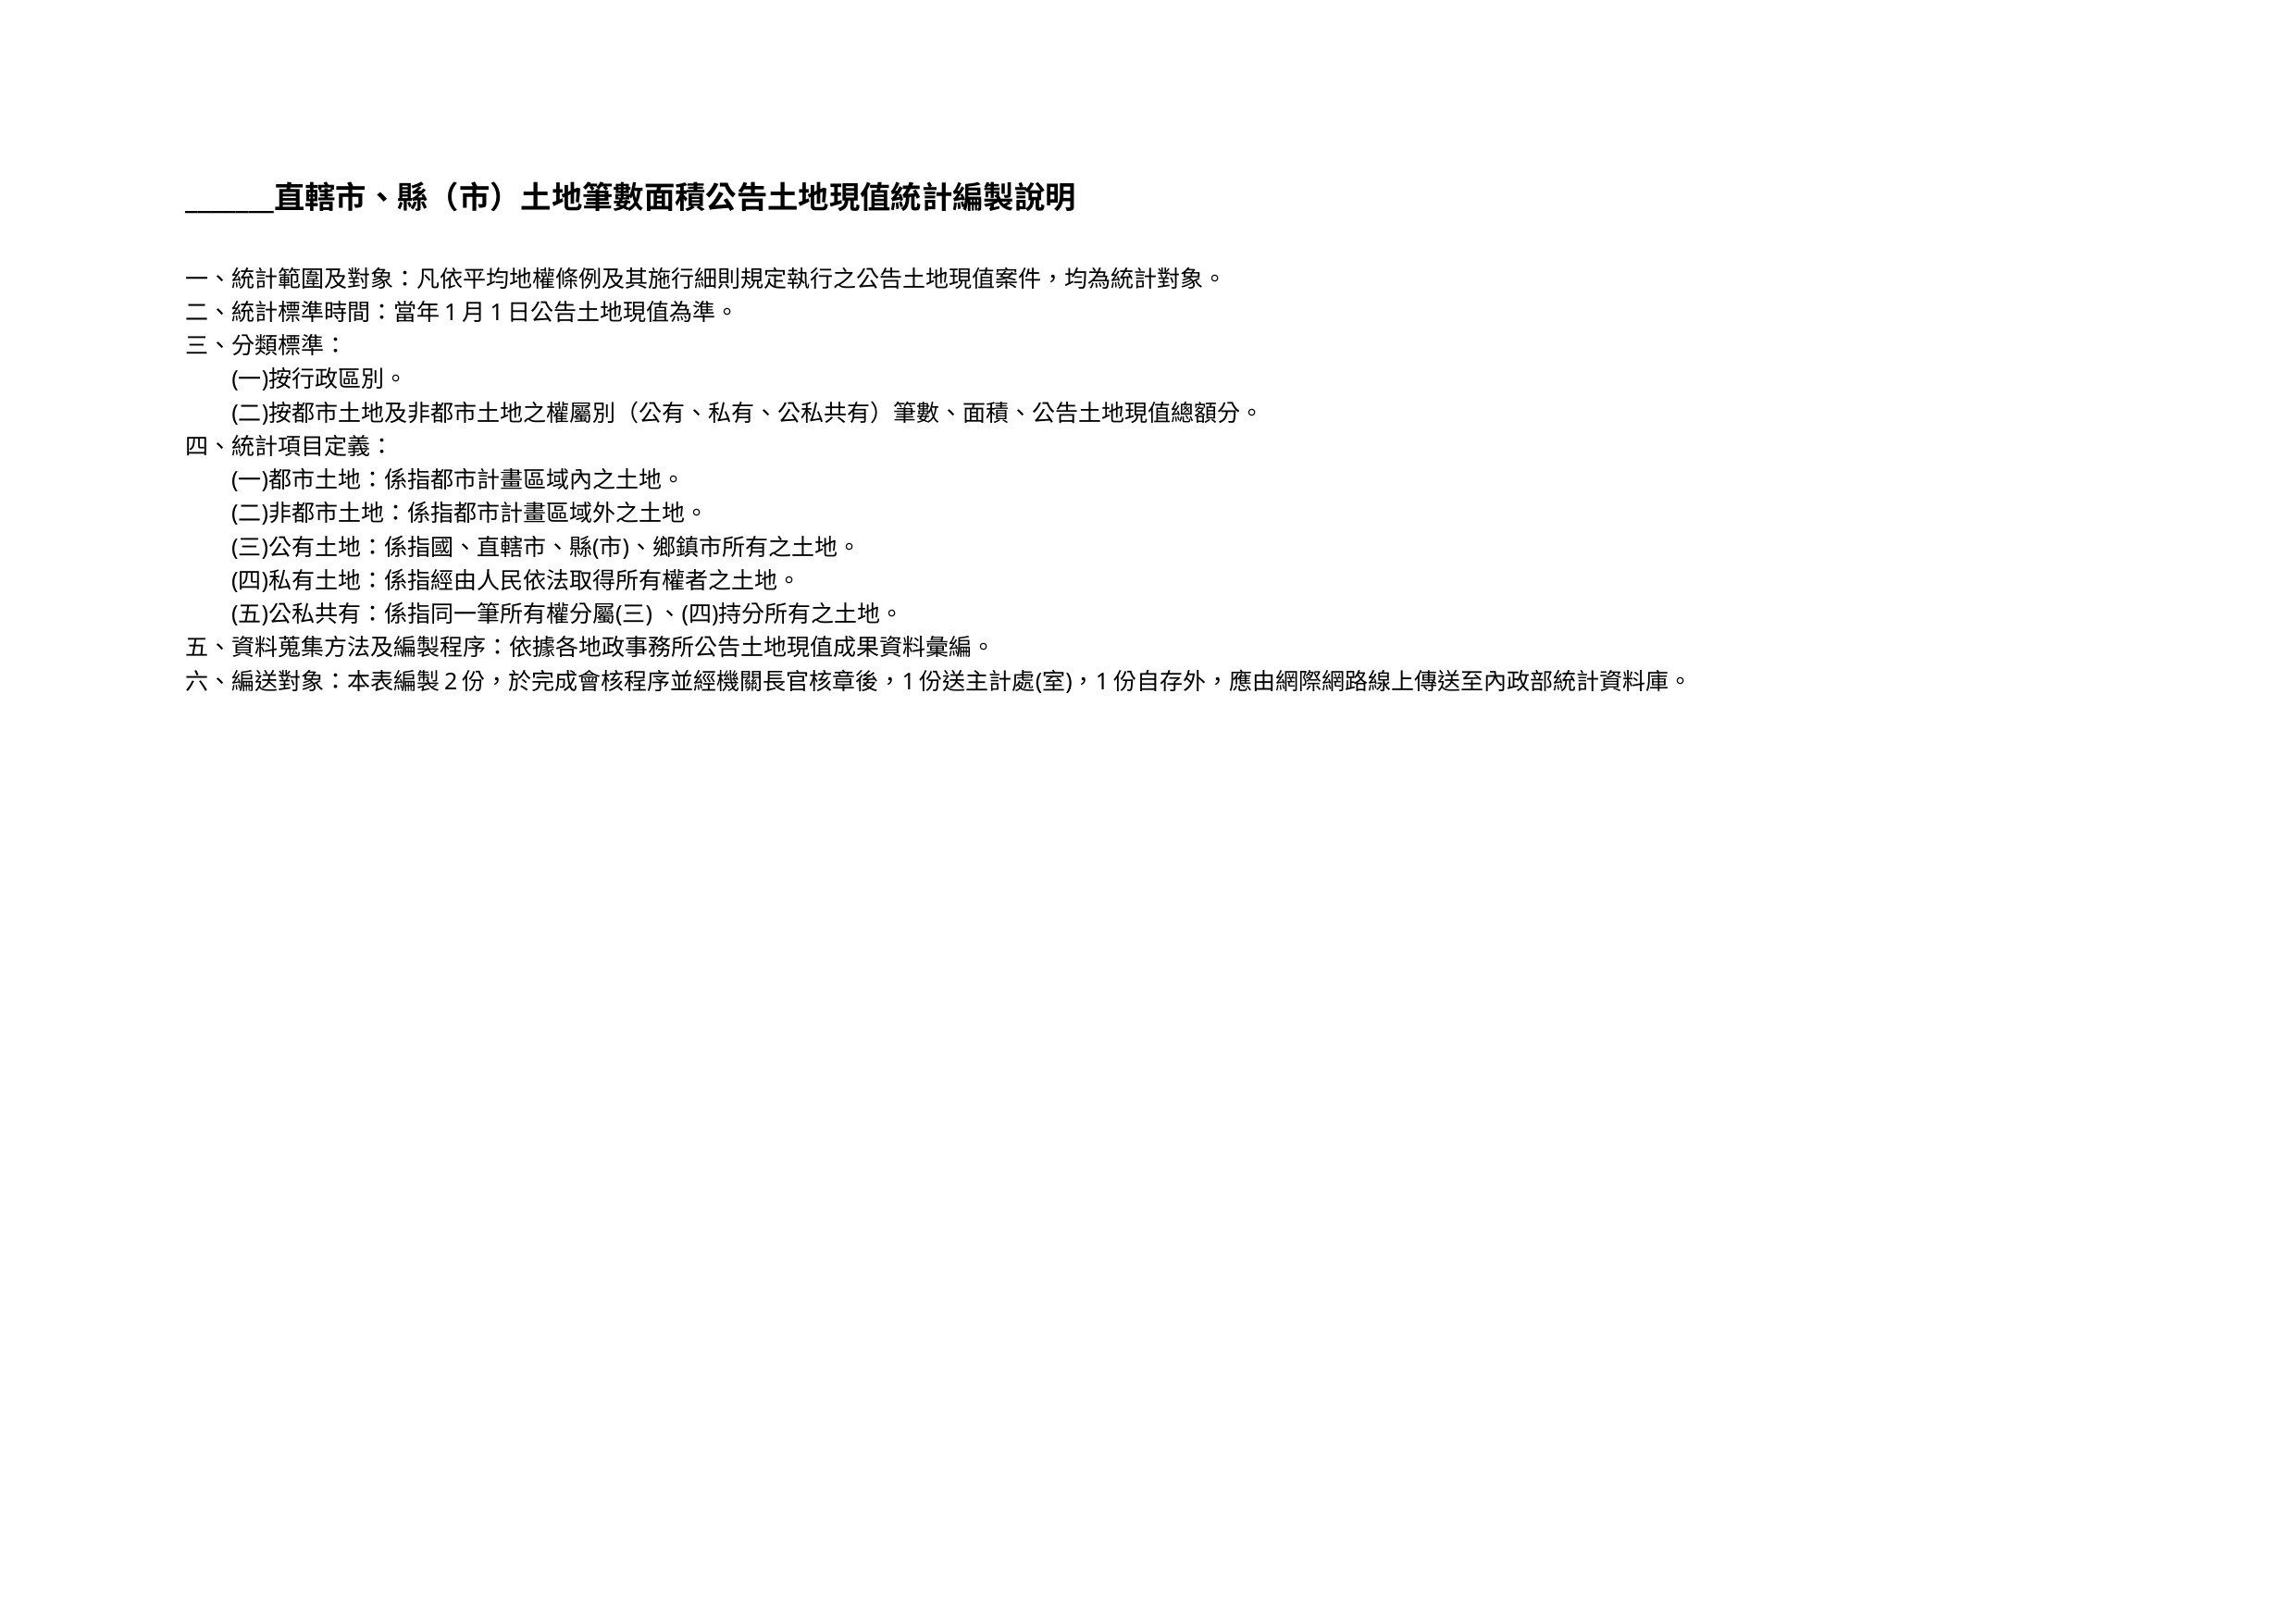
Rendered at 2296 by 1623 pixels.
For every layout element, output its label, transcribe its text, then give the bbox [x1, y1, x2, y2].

text (三)公有土地：係指國、直轄市、縣(市)、鄉鎮市所有之土地。 [231, 528, 2156, 562]
text _______直轄市、縣（市）土地筆數面積公告土地現值統計編製說明 [185, 173, 2156, 218]
text 三、分類標準： [185, 327, 2156, 361]
text (二)按都市土地及非都市土地之權屬別（公有、私有、公私共有）筆數、面積、公告土地現值總額分。 [185, 394, 2156, 427]
text 二、統計標準時間：當年1月1日公告土地現值為準。 [185, 293, 2156, 327]
text 一、統計範圍及對象：凡依平均地權條例及其施行細則規定執行之公告土地現值案件，均為統計對象。 [185, 260, 2156, 293]
text (一)按行政區別。 [185, 361, 2156, 394]
text 六、編送對象：本表編製2份，於完成會核程序並經機關長官核章後，1份送主計處(室)，1份自存外，應由網際網路線上傳送至內政部統計資料庫。 [185, 663, 2156, 696]
text (五)公私共有：係指同一筆所有權分屬(三) 、(四)持分所有之土地。 [231, 595, 2156, 629]
text 四、統計項目定義： [185, 427, 2156, 461]
text 五、資料蒐集方法及編製程序：依據各地政事務所公告土地現值成果資料彙編。 [185, 629, 2156, 663]
text (一)都市土地：係指都市計畫區域內之土地。 [231, 461, 2156, 495]
text (四)私有土地：係指經由人民依法取得所有權者之土地。 [231, 562, 2156, 595]
text (二)非都市土地：係指都市計畫區域外之土地。 [231, 495, 2156, 528]
